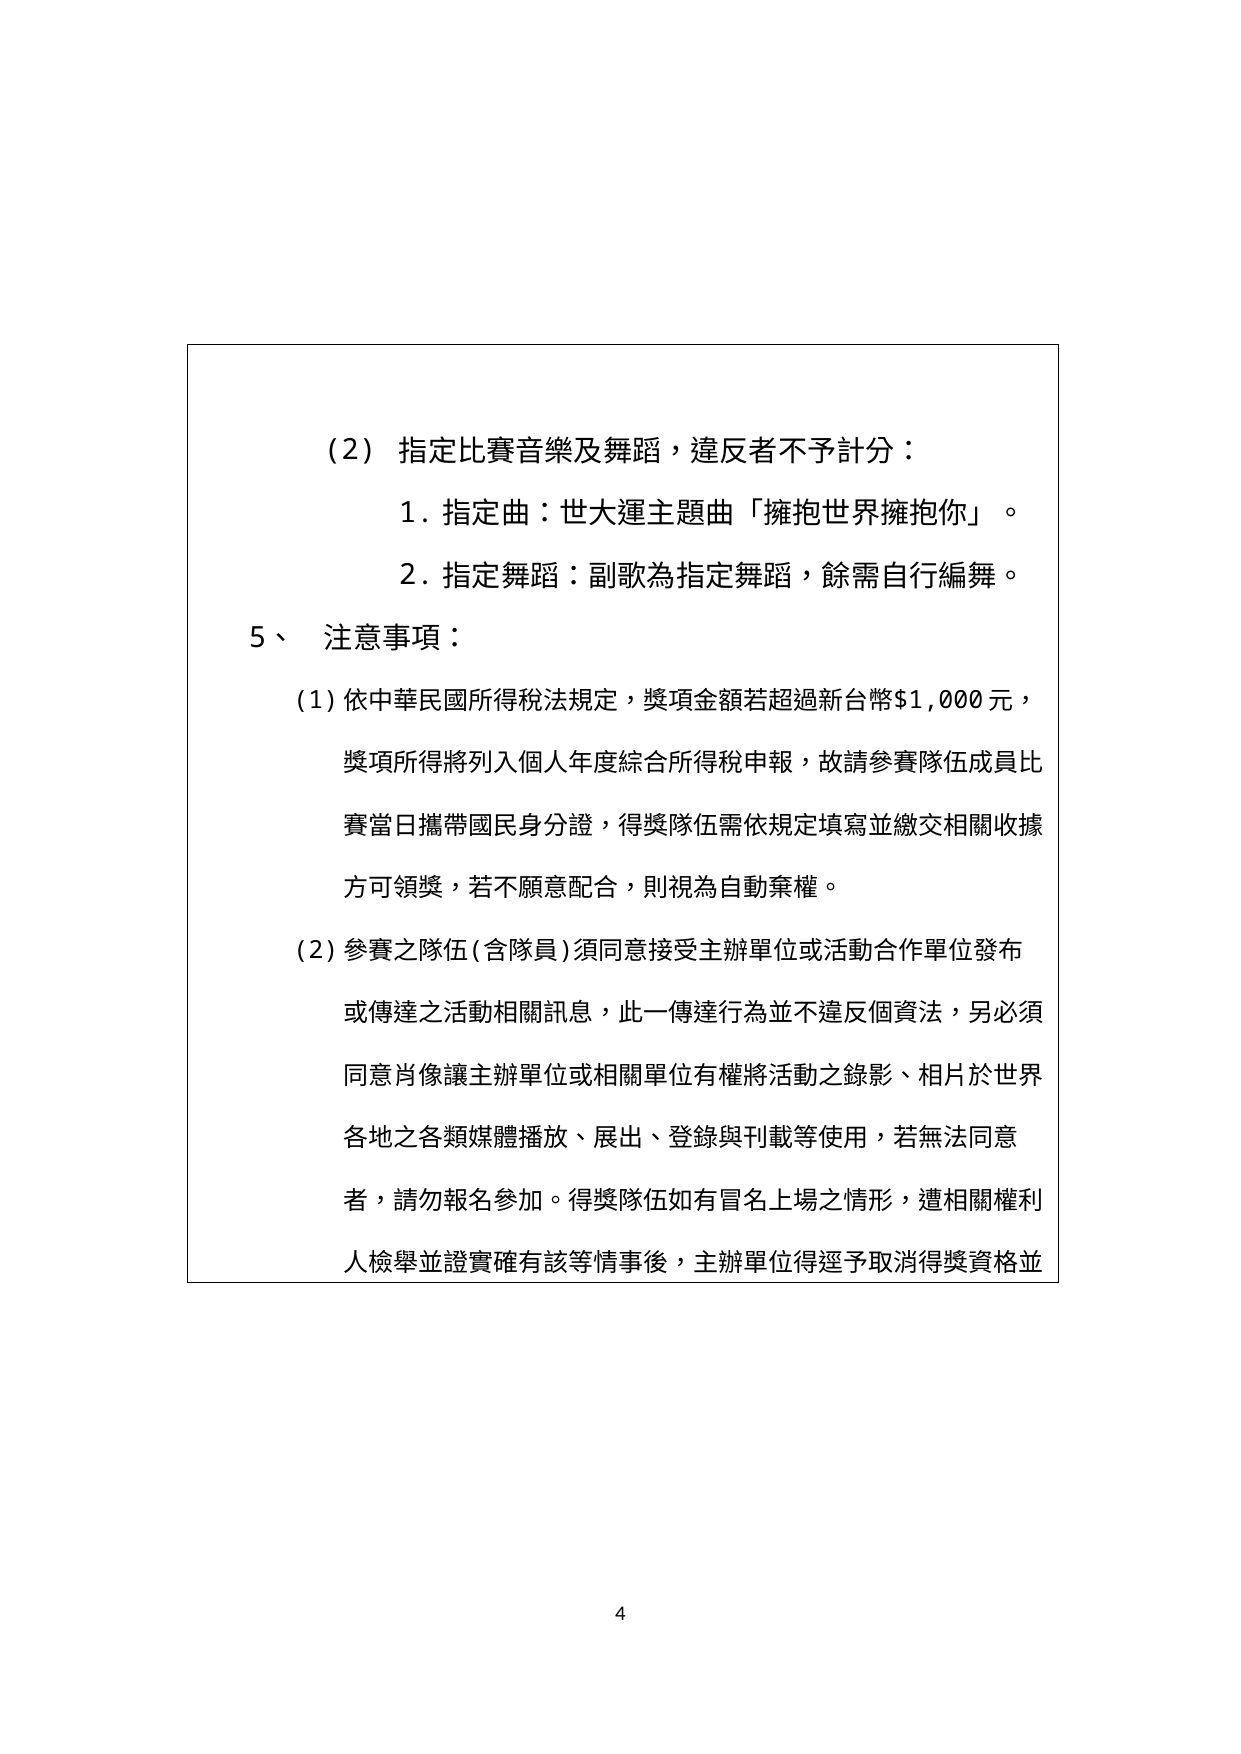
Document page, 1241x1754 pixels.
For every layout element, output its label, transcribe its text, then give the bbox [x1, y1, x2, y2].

table_cell 注意事項： 報名時間：106年4月10日上午9時起至106年4月28日下午5時 止。 報名資格： 歡迎全體國民、不分年齡、國籍組隊報名參加。 每隊至少2人以上，同一隊伍不得跨區報名，其成員亦不得跨隊跨區參賽。經發現或檢舉者，不得參賽；若已參加比賽，不予計分；已頒獎者，追回所領獎項。 報名方式： 電子郵件、郵寄或傳真方式報名： 電子信箱：bo_mey@mail.taipei.gov.tw 郵寄地址：11230臺北市北投區新市街30號4樓民政 課 傳真：2896-1591 洽詢電話：2891-2105#219承辦人李玉梅課員 比賽辦法： 由12區公所辦理區級比賽後，由區冠軍參與市級比賽。 指定比賽音樂及舞蹈，違反者不予計分： 指定曲：世大運主題曲「擁抱世界擁抱你」。 指定舞蹈：副歌為指定舞蹈，餘需自行編舞。 注意事項： 依中華民國所得稅法規定，獎項金額若超過新台幣$1,000元，獎項所得將列入個人年度綜合所得稅申報，故請參賽隊伍成員比賽當日攜帶國民身分證，得獎隊伍需依規定填寫並繳交相關收據方可領獎，若不願意配合，則視為自動棄權。 參賽之隊伍(含隊員)須同意接受主辦單位或活動合作單位發布或傳達之活動相關訊息，此一傳達行為並不違反個資法，另必須同意肖像讓主辦單位或相關單位有權將活動之錄影、相片於世界各地之各類媒體播放、展出、登錄與刊載等使用，若無法同意者，請勿報名參加。得獎隊伍如有冒名上場之情形，遭相關權利人檢舉並證實確有該等情事後，主辦單位得逕予取消得獎資格並追回獎金獎品。 參賽人員需與報名時同一組團員，非有不得抗力因素不得更換或增減團員、同一人不得跨隊參與，違反者不予計分。上開不得抗力因素，以主辦單位認定為準。 比賽當天主辦單位將於現場進行全程錄影及拍照，比賽選手不得有異議。 參賽隊伍進行比賽時，指導老師不得在現場以口令、手勢等示範指導。 比賽隊伍出場時，下一隊請於「工作預備區」準備，並保持肅靜，不得影響他人比賽，且比賽使用之道具，請勿隨意移動，以免影響其他參賽隊伍權益。 參賽隊伍需以世大運主題曲「擁抱世界擁抱你」進行編舞，且副歌需跳指定舞蹈動作，不得自行增刪上開音樂及指定舞蹈動作，違反者不予計分。 除燈光及播音設備由主辦單位準備外，比賽時所需服裝、道具及伴奏人員均應自備。 報名單上資料須據實詳細填寫，一經報名，不得要求任何增減或變更。 得獎名單將於比賽後公佈，請各決賽隊伍在現場等候得獎公佈及進行頒獎。 請各隊伍維持休息區的整潔，垃圾集中處理。 所有演出單位使用過後的道具，請勿棄置在會場周圍。 請各參賽者自行管理個人貴重物品，若有遺失，主辦單位一概不 負責。 主辦單位保留活動修改變更權利，如有任何疑義，皆以主辦單 位現場正式公告為準。 凡參加本活動者，皆視為同意以上各項規定。 如有變動及未盡事宜者，將於主辦網站上公布之最新訊息為 準。 [188, 345, 1058, 1282]
